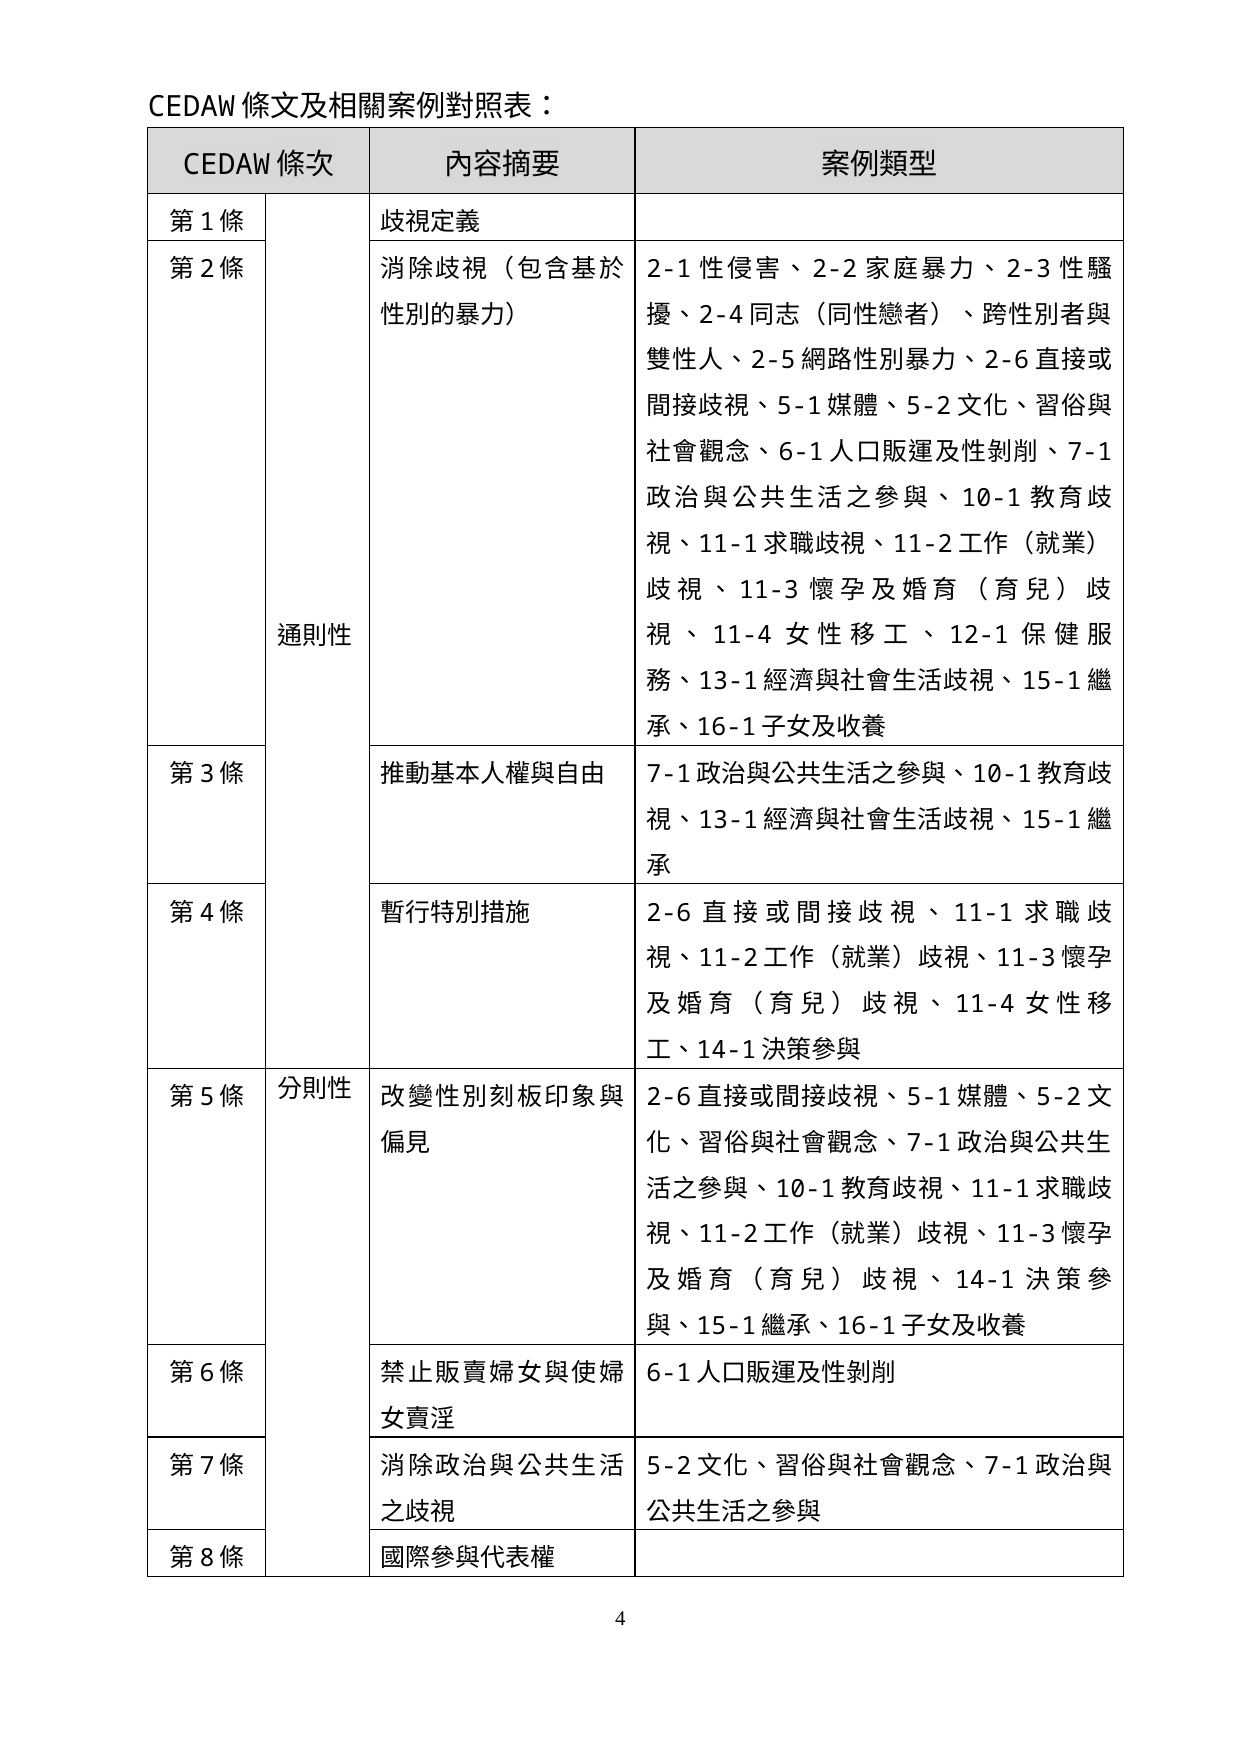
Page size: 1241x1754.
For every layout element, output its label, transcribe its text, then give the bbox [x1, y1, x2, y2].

table_cell 禁止販賣婦女與使婦女賣淫 [370, 1345, 634, 1436]
table_cell 7-1政治與公共生活之參與、10-1教育歧視、13-1經濟與社會生活歧視、15-1繼承 [636, 746, 1123, 883]
table_cell 第3條 [148, 746, 265, 883]
table_cell 第5條 [148, 1069, 265, 1344]
table_cell 第4條 [148, 884, 265, 1068]
table_cell [636, 1530, 1123, 1576]
table_cell 第7條 [148, 1438, 265, 1529]
table_cell 改變性別刻板印象與偏見 [370, 1069, 634, 1344]
table_cell 第6條 [148, 1345, 265, 1436]
table_cell 2-6直接或間接歧視、11-1求職歧視、11-2工作（就業）歧視、11-3懷孕及婚育（育兒）歧視、11-4女性移工、14-1決策參與 [636, 884, 1123, 1068]
table_cell 暫行特別措施 [370, 884, 634, 1068]
table_cell 6-1人口販運及性剝削 [636, 1345, 1123, 1436]
table_header 案例類型 [636, 128, 1123, 193]
table_cell 第1條 [148, 194, 265, 239]
table_cell [636, 194, 1123, 239]
table_cell 歧視定義 [370, 194, 634, 239]
table_cell 消除政治與公共生活之歧視 [370, 1438, 634, 1529]
table_cell 消除歧視（包含基於性別的暴力） [370, 241, 634, 745]
table_cell 分則性 [266, 1069, 369, 1576]
table_cell 5-2文化、習俗與社會觀念、7-1政治與公共生活之參與 [636, 1438, 1123, 1529]
table_cell 第8條 [148, 1530, 265, 1576]
table_header 內容摘要 [370, 128, 634, 193]
text CEDAW條文及相關案例對照表： [148, 75, 1092, 127]
table_cell 2-1性侵害、2-2家庭暴力、2-3性騷擾、2-4同志（同性戀者）、跨性別者與雙性人、2-5網路性別暴力、2-6直接或間接歧視、5-1媒體、5-2文化、習俗與社會觀念、6-1人口販運及性剝削、7-1政治與公共生活之參與、10-1教育歧視、11-1求職歧視、11-2工作（就業）歧視、11-3懷孕及婚育（育兒）歧視、11-4女性移工、12-1保健服務、13-1經濟與社會生活歧視、15-1繼承、16-1子女及收養 [636, 241, 1123, 745]
table_cell 通則性 [266, 194, 369, 1068]
table_cell 2-6直接或間接歧視、5-1媒體、5-2文化、習俗與社會觀念、7-1政治與公共生活之參與、10-1教育歧視、11-1求職歧視、11-2工作（就業）歧視、11-3懷孕及婚育（育兒）歧視、14-1決策參與、15-1繼承、16-1子女及收養 [636, 1069, 1123, 1344]
table_header CEDAW條次 [148, 128, 369, 193]
table_cell 推動基本人權與自由 [370, 746, 634, 883]
table_cell 第2條 [148, 241, 265, 745]
table_cell 國際參與代表權 [370, 1530, 634, 1576]
